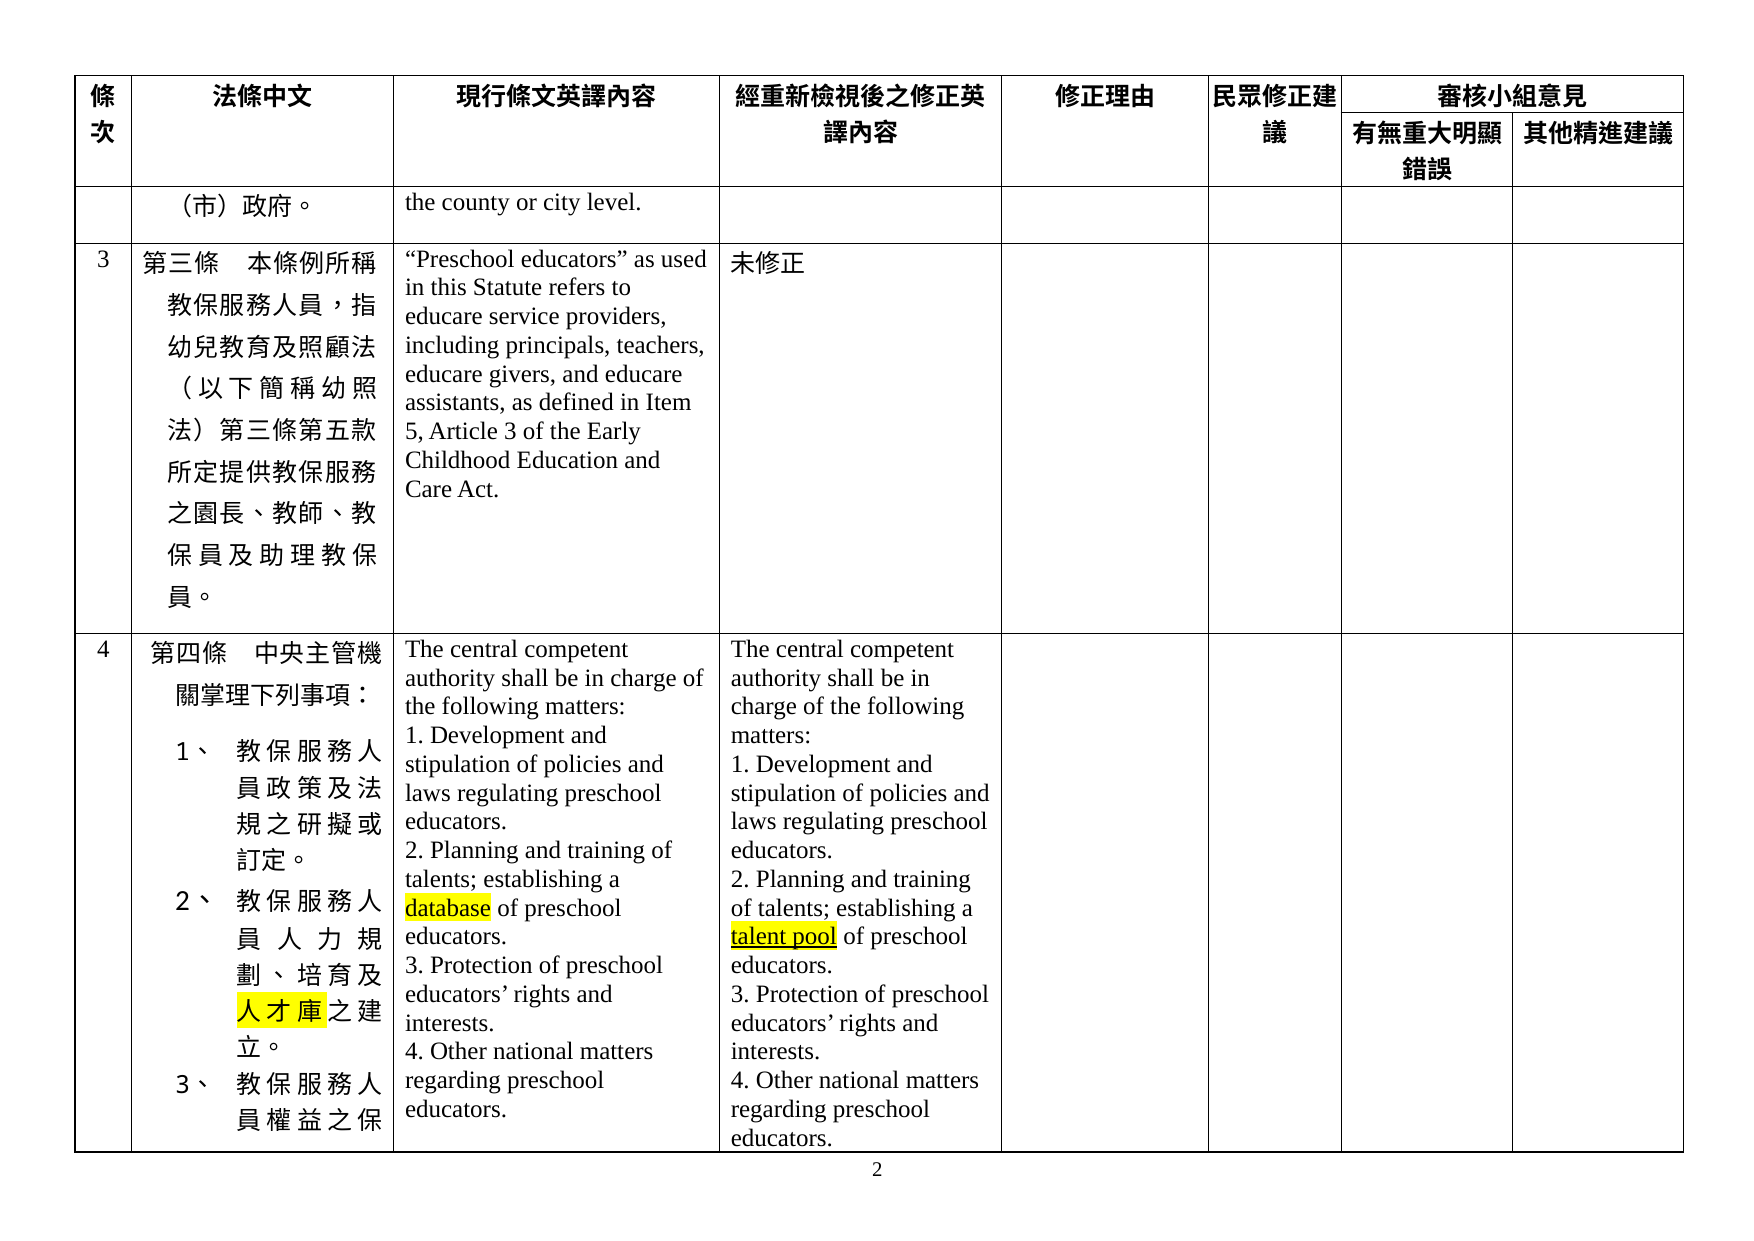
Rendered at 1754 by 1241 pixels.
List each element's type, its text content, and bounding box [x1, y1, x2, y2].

table_cell [76, 187, 131, 243]
table_cell [1209, 634, 1341, 1151]
table_header 經重新檢視後之修正英譯內容 [720, 76, 1001, 186]
table_cell The central competent authority shall be in charge of the following matters: 1. Development and stipulation of policies and laws regulating preschool educators. 2. Planning and training of talents; establishing a database of preschool educators. 3. Protection of preschool educators’ rights and interests. 4. Other national matters regarding preschool educators. [394, 634, 719, 1151]
table_cell “Preschool educators” as used in this Statute refers to educare service providers, including principals, teachers, educare givers, and educare assistants, as defined in Item 5, Article 3 of the Early Childhood Education and Care Act. [394, 244, 719, 633]
table_cell [1002, 244, 1208, 633]
table_header 修正理由 [1002, 76, 1208, 186]
table_cell 未修正 [720, 244, 1001, 633]
table_cell 其他精進建議 [1513, 113, 1683, 186]
table_header 民眾修正建議 [1209, 76, 1341, 186]
table_cell （市）政府。 [132, 187, 393, 243]
table_cell [1513, 634, 1683, 1151]
table_cell [1342, 187, 1512, 243]
table_cell [720, 187, 1001, 243]
table_cell [1002, 187, 1208, 243]
table_cell The central competent authority shall be in charge of the following matters: 1. Development and stipulation of policies and laws regulating preschool educators. 2. Planning and training of talents; establishing a talent pool of preschool educators. 3. Protection of preschool educators’ rights and interests. 4. Other national matters regarding preschool educators. [720, 634, 1001, 1151]
table_cell 第四條 中央主管機關掌理下列事項： 教保服務人員政策及法規之研擬或訂定。 教保服務人員人力規劃、培育及人才庫之建立。 教保服務人員權益之保障。 其他全國性教保服務人員之相關事項。 [132, 634, 393, 1151]
table_cell the county or city level. [394, 187, 719, 243]
table_header 條次 [76, 76, 131, 186]
table_header 現行條文英譯內容 [394, 76, 719, 186]
table_cell 第三條 本條例所稱教保服務人員，指幼兒教育及照顧法（以下簡稱幼照法）第三條第五款所定提供教保服務之園長、教師、教保員及助理教保員。 [132, 244, 393, 633]
table_header 審核小組意見 [1342, 76, 1683, 112]
table_cell 有無重大明顯錯誤 [1342, 113, 1512, 186]
table_cell [1342, 634, 1512, 1151]
table_cell 3 [76, 244, 131, 633]
table_cell [1209, 244, 1341, 633]
table_cell [1209, 187, 1341, 243]
table_header 法條中文 [132, 76, 393, 186]
table_cell [1002, 634, 1208, 1151]
table_cell 4 [76, 634, 131, 1151]
table_cell [1513, 244, 1683, 633]
table_cell [1513, 187, 1683, 243]
table_cell [1342, 244, 1512, 633]
